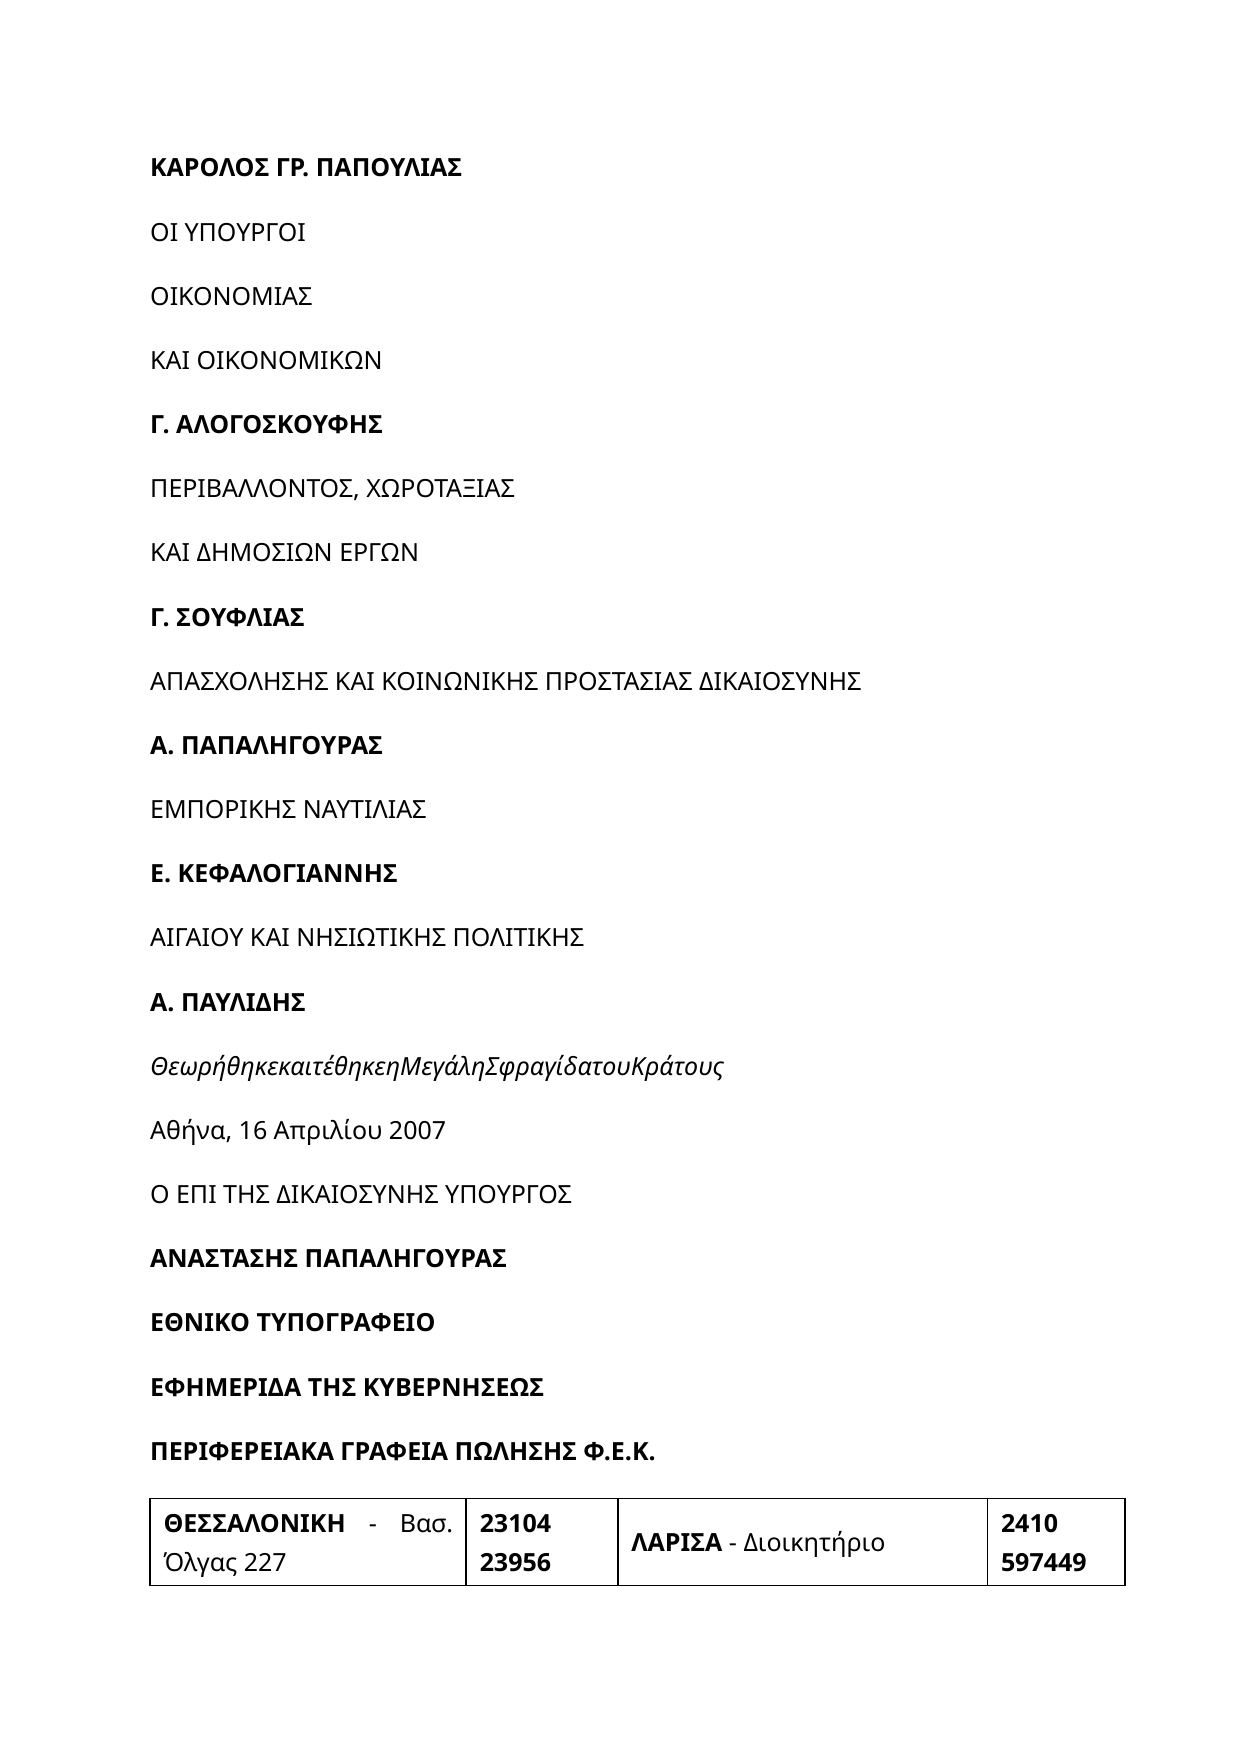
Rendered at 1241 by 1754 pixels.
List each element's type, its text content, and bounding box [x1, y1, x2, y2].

text Αθήνα, 16 Απριλίου 2007 [150, 1112, 1090, 1147]
text Ε. ΚΕΦΑΛΟΓΙΑΝΝΗΣ [150, 856, 1090, 890]
text Γ. ΑΛΟΓΟΣΚΟΥΦΗΣ [150, 407, 1090, 441]
text ΑΝΑΣΤΑΣΗΣ ΠΑΠΑΛΗΓΟΥΡΑΣ [150, 1241, 1090, 1275]
text ΟΙ ΥΠΟΥΡΓΟΙ [150, 214, 1090, 248]
text Γ. ΣΟΥΦΛΙΑΣ [150, 599, 1090, 633]
text ΘεωρήθηκεκαιτέθηκεηΜεγάληΣφραγίδατουΚράτους [150, 1048, 1090, 1082]
table_header 2410 597449 [988, 1499, 1124, 1585]
text Α. ΠΑΥΛΙΔΗΣ [150, 984, 1090, 1018]
table_header ΛΑΡΙΣΑ - Διοικητήριο [619, 1499, 987, 1585]
text ΕΘΝΙΚΟ ΤΥΠΟΓΡΑΦΕΙΟ [150, 1305, 1090, 1339]
text Α. ΠΑΠΑΛΗΓΟΥΡΑΣ [150, 727, 1090, 762]
text ΟΙΚΟΝΟΜΙΑΣ [150, 278, 1090, 312]
text ΑΙΓΑΙΟΥ ΚΑΙ ΝΗΣΙΩΤΙΚΗΣ ΠΟΛΙΤΙΚΗΣ [150, 920, 1090, 954]
table_header 23104 23956 [467, 1499, 617, 1585]
text ΑΠΑΣΧΟΛΗΣΗΣ ΚΑΙ ΚΟΙΝΩΝΙΚΗΣ ΠΡΟΣΤΑΣΙΑΣ ΔΙΚΑΙΟΣΥΝΗΣ [150, 663, 1090, 697]
text ΚΑΡΟΛΟΣ ΓΡ. ΠΑΠΟΥΛΙΑΣ [150, 150, 1090, 184]
text ΠΕΡΙΦΕΡΕΙΑΚΑ ΓΡΑΦΕΙΑ ΠΩΛΗΣΗΣ Φ.Ε.Κ. [150, 1433, 1090, 1467]
text ΕΜΠΟΡΙΚΗΣ ΝΑΥΤΙΛΙΑΣ [150, 792, 1090, 826]
text ΕΦΗΜΕΡΙΔΑ ΤΗΣ ΚΥΒΕΡΝΗΣΕΩΣ [150, 1369, 1090, 1403]
table_header ΘΕΣΣΑΛΟΝΙΚΗ - Βασ. Όλγας 227 [151, 1499, 465, 1585]
text ΚΑΙ ΔΗΜΟΣΙΩΝ ΕΡΓΩΝ [150, 535, 1090, 569]
text ΠΕΡΙΒΑΛΛΟΝΤΟΣ, ΧΩΡΟΤΑΞΙΑΣ [150, 471, 1090, 505]
text ΚΑΙ ΟΙΚΟΝΟΜΙΚΩΝ [150, 342, 1090, 377]
text Ο ΕΠΙ ΤΗΣ ΔΙΚΑΙΟΣΥΝΗΣ ΥΠΟΥΡΓΟΣ [150, 1177, 1090, 1211]
